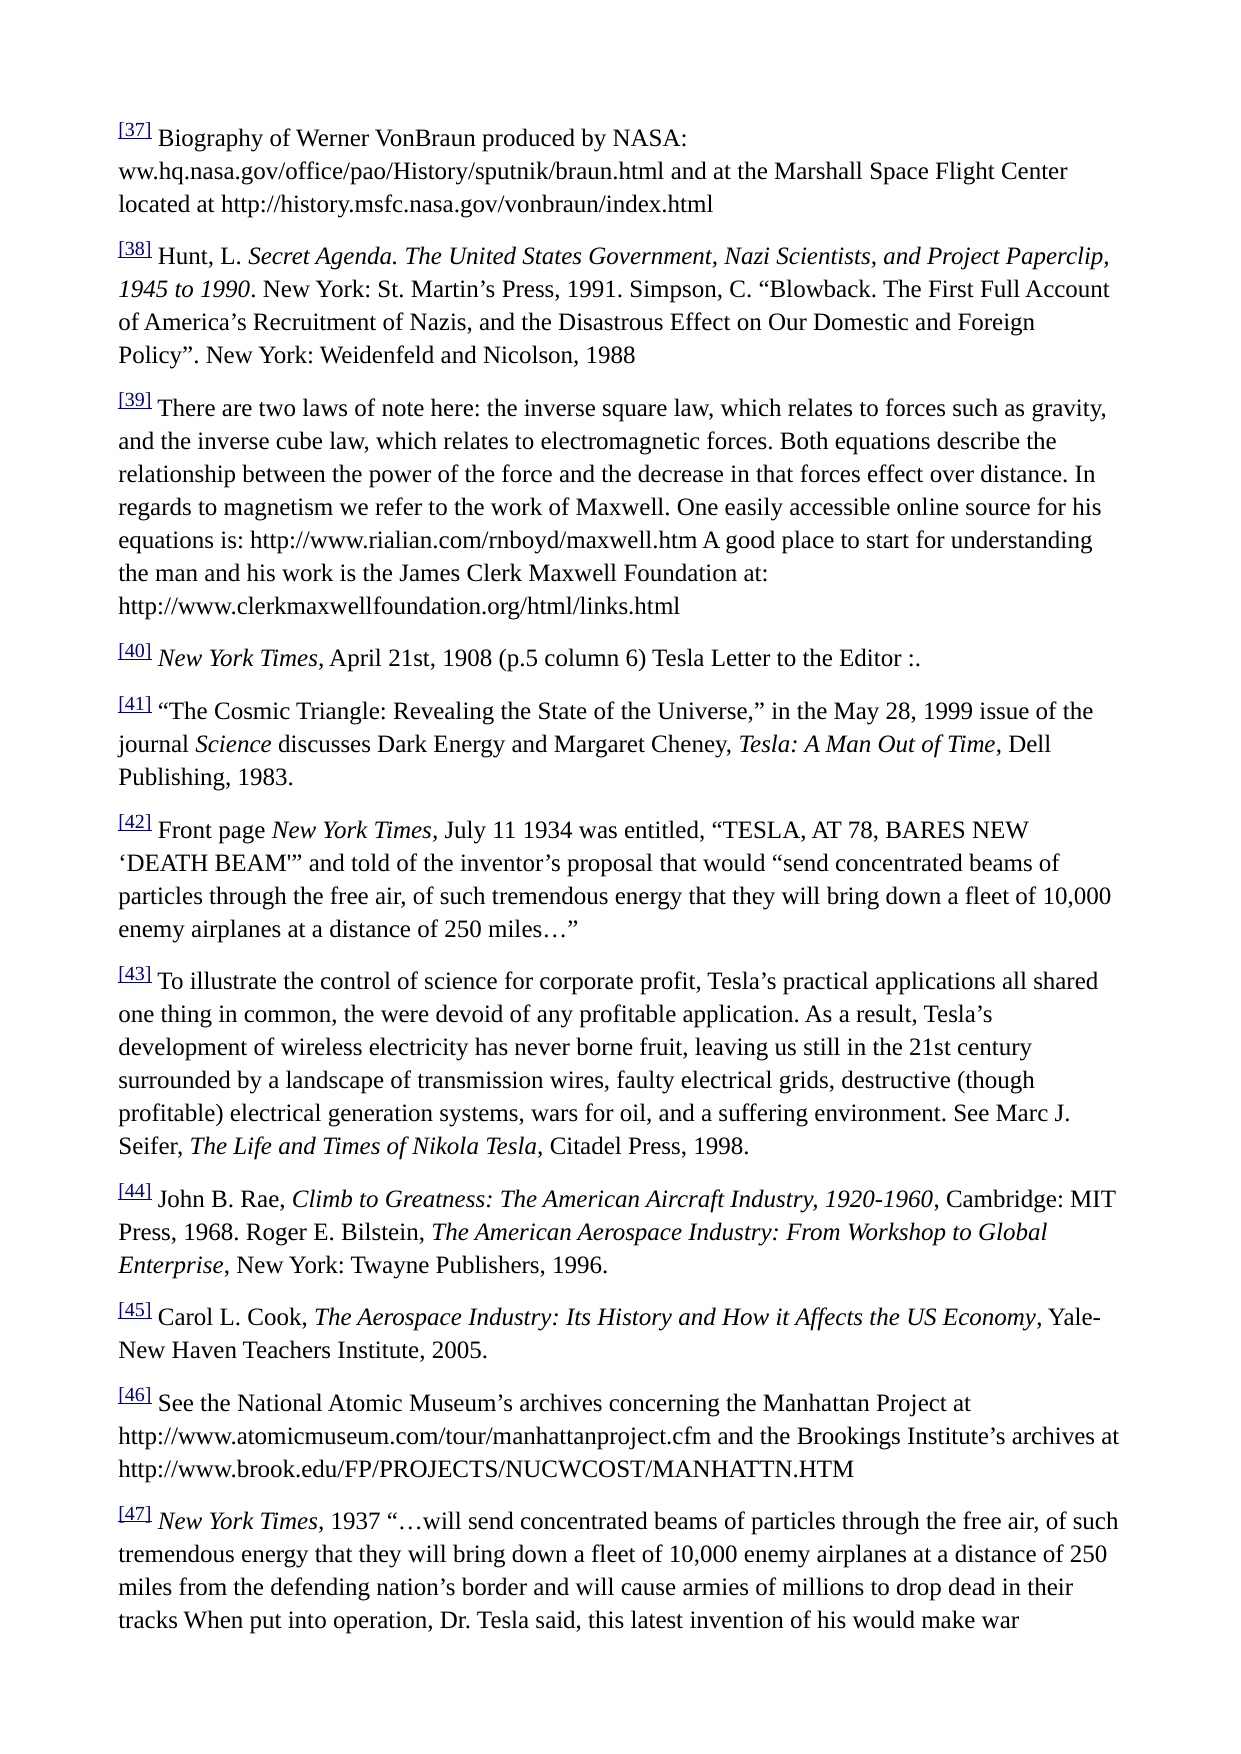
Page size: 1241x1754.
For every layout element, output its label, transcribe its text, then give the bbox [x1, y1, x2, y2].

text [46] See the National Atomic Museum’s archives concerning the Manhattan Project at http://www.atomicmuseum.com/tour/manhattanproject.cfm and the Brookings Institute’s archives at http://www.brook.edu/FP/PROJECTS/NUCWCOST/MANHATTN.HTM [118, 1383, 1122, 1482]
text [44] John B. Rae, Climb to Greatness: The American Aircraft Industry, 1920-1960, Cambridge: MIT Press, 1968. Roger E. Bilstein, The American Aerospace Industry: From Workshop to Global Enterprise, New York: Twayne Publishers, 1996. [118, 1179, 1122, 1279]
text [38] Hunt, L. Secret Agenda. The United States Government, Nazi Scientists, and Project Paperclip, 1945 to 1990. New York: St. Martin’s Press, 1991. Simpson, C. “Blowback. The First Full Account of America’s Recruitment of Nazis, and the Disastrous Effect on Our Domestic and Foreign Policy”. New York: Weidenfeld and Nicolson, 1988 [118, 237, 1122, 369]
text [43] To illustrate the control of science for corporate profit, Tesla’s practical applications all shared one thing in common, the were devoid of any profitable application. As a result, Tesla’s development of wireless electricity has never borne fruit, leaving us still in the 21st century surrounded by a landscape of transmission wires, faulty electrical grids, destructive (though profitable) electrical generation systems, wars for oil, and a suffering environment. See Marc J. Seifer, The Life and Times of Nikola Tesla, Citadel Press, 1998. [118, 962, 1122, 1160]
text [42] Front page New York Times, July 11 1934 was entitled, “TESLA, AT 78, BARES NEW ‘DEATH BEAM'” and told of the inventor’s proposal that would “send concentrated beams of particles through the free air, of such tremendous energy that they will bring down a fleet of 10,000 enemy airplanes at a distance of 250 miles…” [118, 810, 1122, 943]
text [47] New York Times, 1937 “…will send concentrated beams of particles through the free air, of such tremendous energy that they will bring down a fleet of 10,000 enemy airplanes at a distance of 250 miles from the defending nation’s border and will cause armies of millions to drop dead in their tracks When put into operation, Dr. Tesla said, this latest invention of his would make war [118, 1501, 1122, 1634]
text [45] Carol L. Cook, The Aerospace Industry: Its History and How it Affects the US Economy, Yale-New Haven Teachers Institute, 2005. [118, 1297, 1122, 1364]
text [37] Biography of Werner VonBraun produced by NASA: ww.hq.nasa.gov/office/pao/History/sputnik/braun.html and at the Marshall Space Flight Center located at http://history.msfc.nasa.gov/vonbraun/index.html [118, 118, 1122, 218]
text [40] New York Times, April 21st, 1908 (p.5 column 6) Tesla Letter to the Editor :. [118, 638, 1122, 672]
text [39] There are two laws of note here: the inverse square law, which relates to forces such as gravity, and the inverse cube law, which relates to electromagnetic forces. Both equations describe the relationship between the power of the force and the decrease in that forces effect over distance. In regards to magnetism we refer to the work of Maxwell. One easily accessible online source for his equations is: http://www.rialian.com/rnboyd/maxwell.htm A good place to start for understanding the man and his work is the James Clerk Maxwell Foundation at: http://www.clerkmaxwellfoundation.org/html/links.html [118, 388, 1122, 620]
text [41] “The Cosmic Triangle: Revealing the State of the Universe,” in the May 28, 1999 issue of the journal Science discusses Dark Energy and Margaret Cheney, Tesla: A Man Out of Time, Dell Publishing, 1983. [118, 692, 1122, 791]
